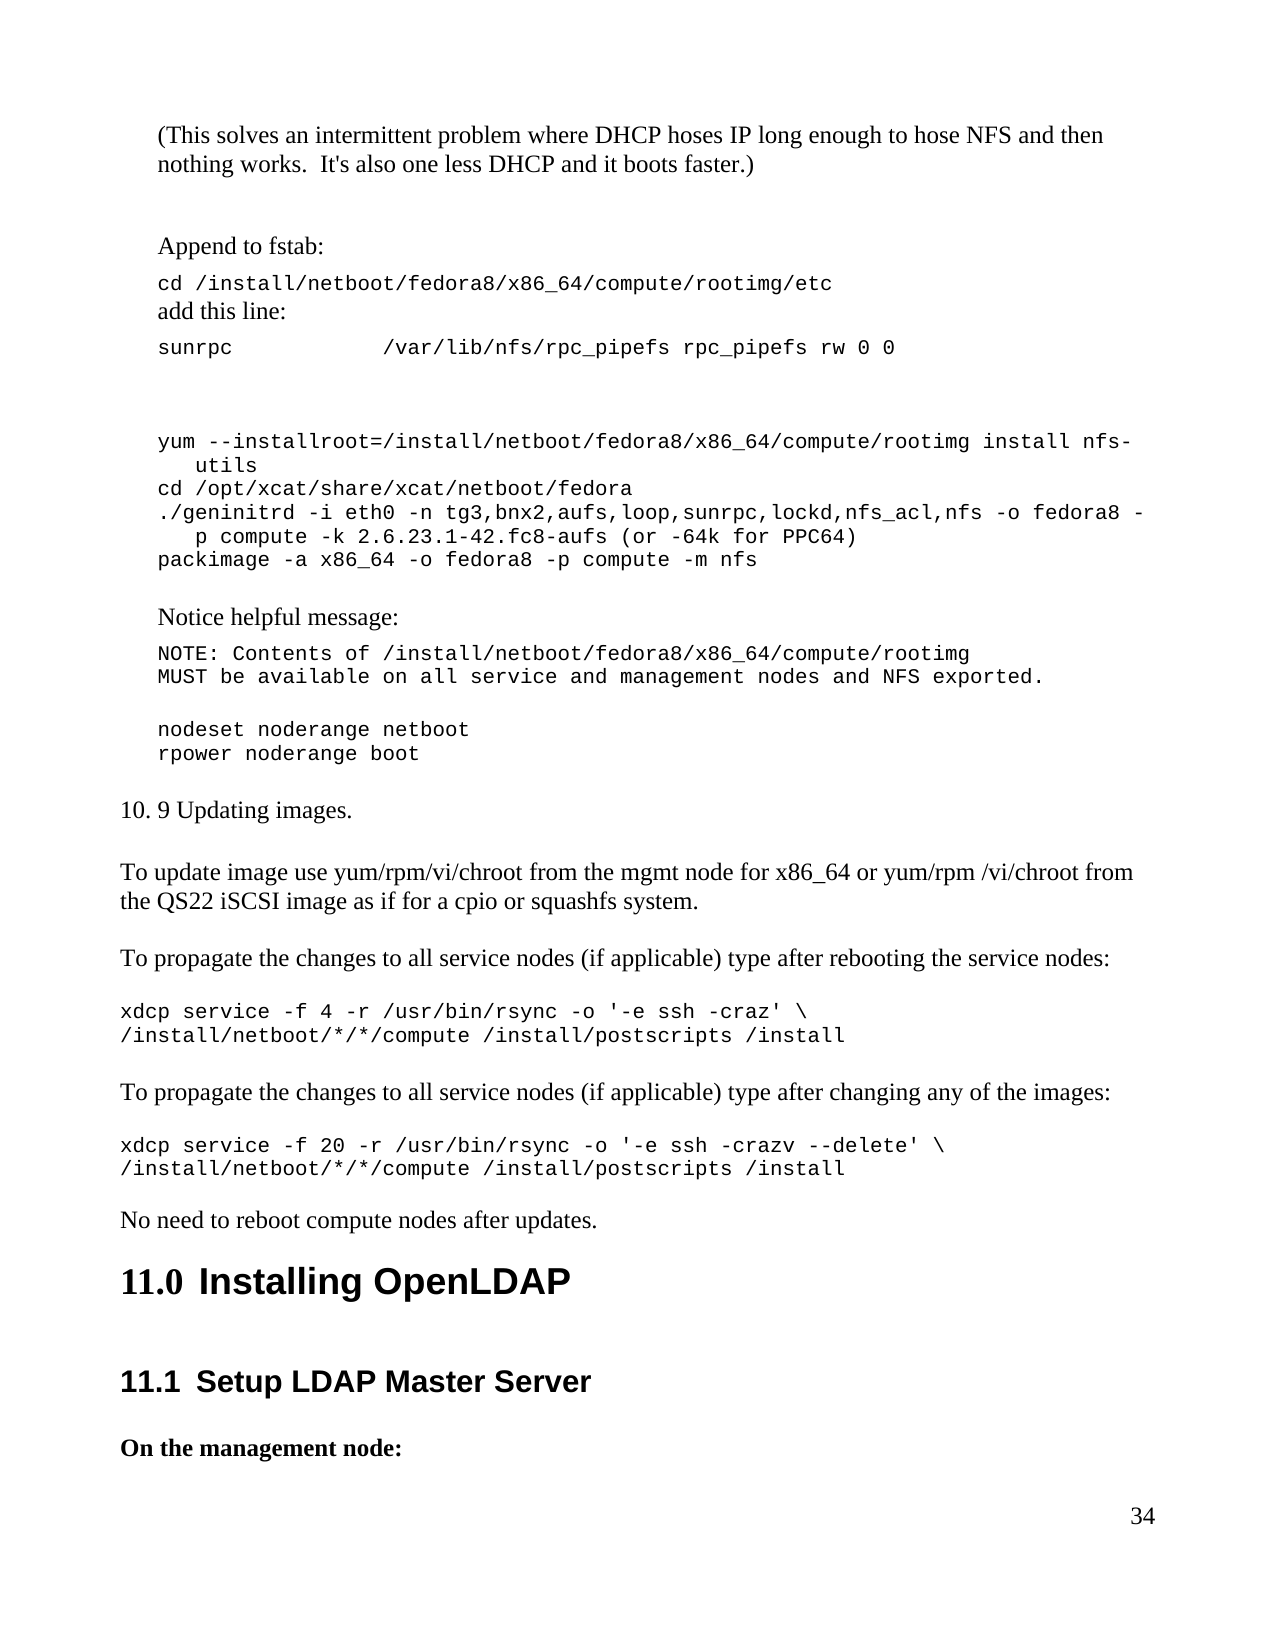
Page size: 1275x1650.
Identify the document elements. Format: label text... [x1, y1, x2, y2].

list 9 Updating images. [120, 795, 1155, 824]
text ./geninitrd -i eth0 -n tg3,bnx2,aufs,loop,sunrpc,lockd,nfs_acl,nfs -o fedora8 -p compute -k 2.6.23.1-42.fc8-aufs (or -64k for PPC64) [157, 502, 1155, 549]
subtitle Installing OpenLDAP [120, 1259, 1155, 1303]
text sunrpc /var/lib/nfs/rpc_pipefs rpc_pipefs rw 0 0 [157, 337, 1155, 361]
text yum --installroot=/install/netboot/fedora8/x86_64/compute/rootimg install nfs-utils [157, 431, 1155, 478]
text nodeset noderange netboot [157, 719, 1155, 743]
text NOTE: Contents of /install/netboot/fedora8/x86_64/compute/rootimg [157, 643, 1155, 667]
text To update image use yum/rpm/vi/chroot from the mgmt node for x86_64 or yum/rpm /vi/chroot from the QS22 iSCSI image as if for a cpio or squashfs system. [120, 857, 1155, 915]
text Append to fstab: [157, 231, 1155, 260]
subtitle Setup LDAP Master Server [120, 1363, 1155, 1398]
text rpower noderange boot [157, 743, 1155, 766]
text (This solves an intermittent problem where DHCP hoses IP long enough to hose NFS and then nothing works. It's also one less DHCP and it boots faster.) [157, 120, 1155, 177]
text /install/netboot/*/*/compute /install/postscripts /install [120, 1025, 1155, 1048]
text xdcp service -f 4 -r /usr/bin/rsync -o '-e ssh -craz' \ [120, 1001, 1155, 1025]
text xdcp service -f 20 -r /usr/bin/rsync -o '-e ssh -crazv --delete' \ [120, 1134, 1155, 1158]
text On the management node: [120, 1433, 1155, 1462]
text To propagate the changes to all service nodes (if applicable) type after changing any of the images: [120, 1077, 1155, 1106]
text cd /opt/xcat/share/xcat/netboot/fedora [157, 478, 1155, 502]
text Notice helpful message: [157, 602, 1155, 630]
text packimage -a x86_64 -o fedora8 -p compute -m nfs [157, 549, 1155, 573]
text No need to reboot compute nodes after updates. [120, 1206, 1155, 1234]
text add this line: [157, 296, 1155, 325]
text To propagate the changes to all service nodes (if applicable) type after rebooting the service nodes: [120, 943, 1155, 972]
text MUST be available on all service and management nodes and NFS exported. [157, 667, 1155, 690]
text /install/netboot/*/*/compute /install/postscripts /install [120, 1158, 1155, 1182]
text cd /install/netboot/fedora8/x86_64/compute/rootimg/etc [157, 272, 1155, 296]
